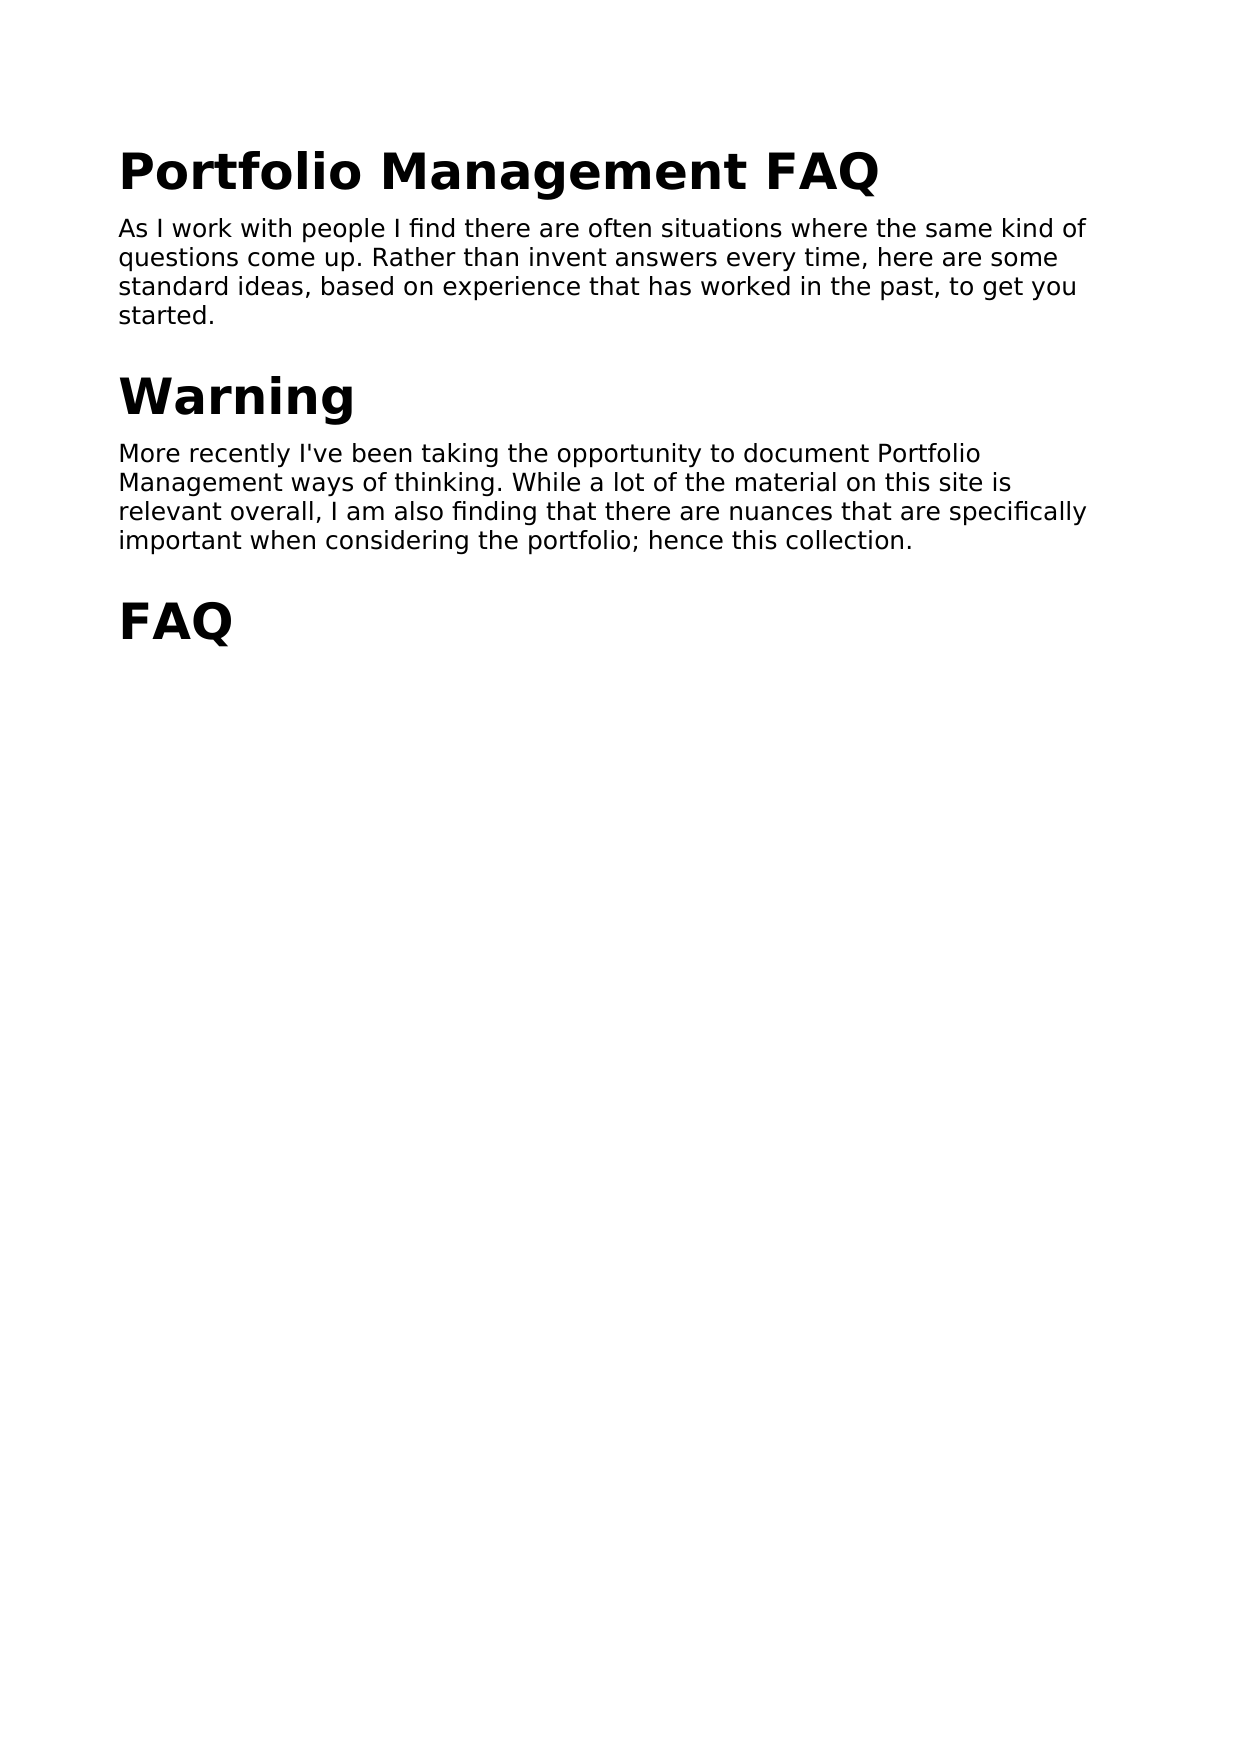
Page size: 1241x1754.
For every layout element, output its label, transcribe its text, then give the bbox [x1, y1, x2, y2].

subtitle FAQ [118, 593, 1122, 651]
text As I work with people I find there are often situations where the same kind of questions come up. Rather than invent answers every time, here are some standard ideas, based on experience that has worked in the past, to get you started. [118, 214, 1122, 331]
subtitle Portfolio Management FAQ [118, 143, 1122, 201]
text More recently I've been taking the opportunity to document Portfolio Management ways of thinking. While a lot of the material on this site is relevant overall, I am also finding that there are nuances that are specifically important when considering the portfolio; hence this collection. [118, 439, 1122, 555]
subtitle Warning [118, 368, 1122, 426]
